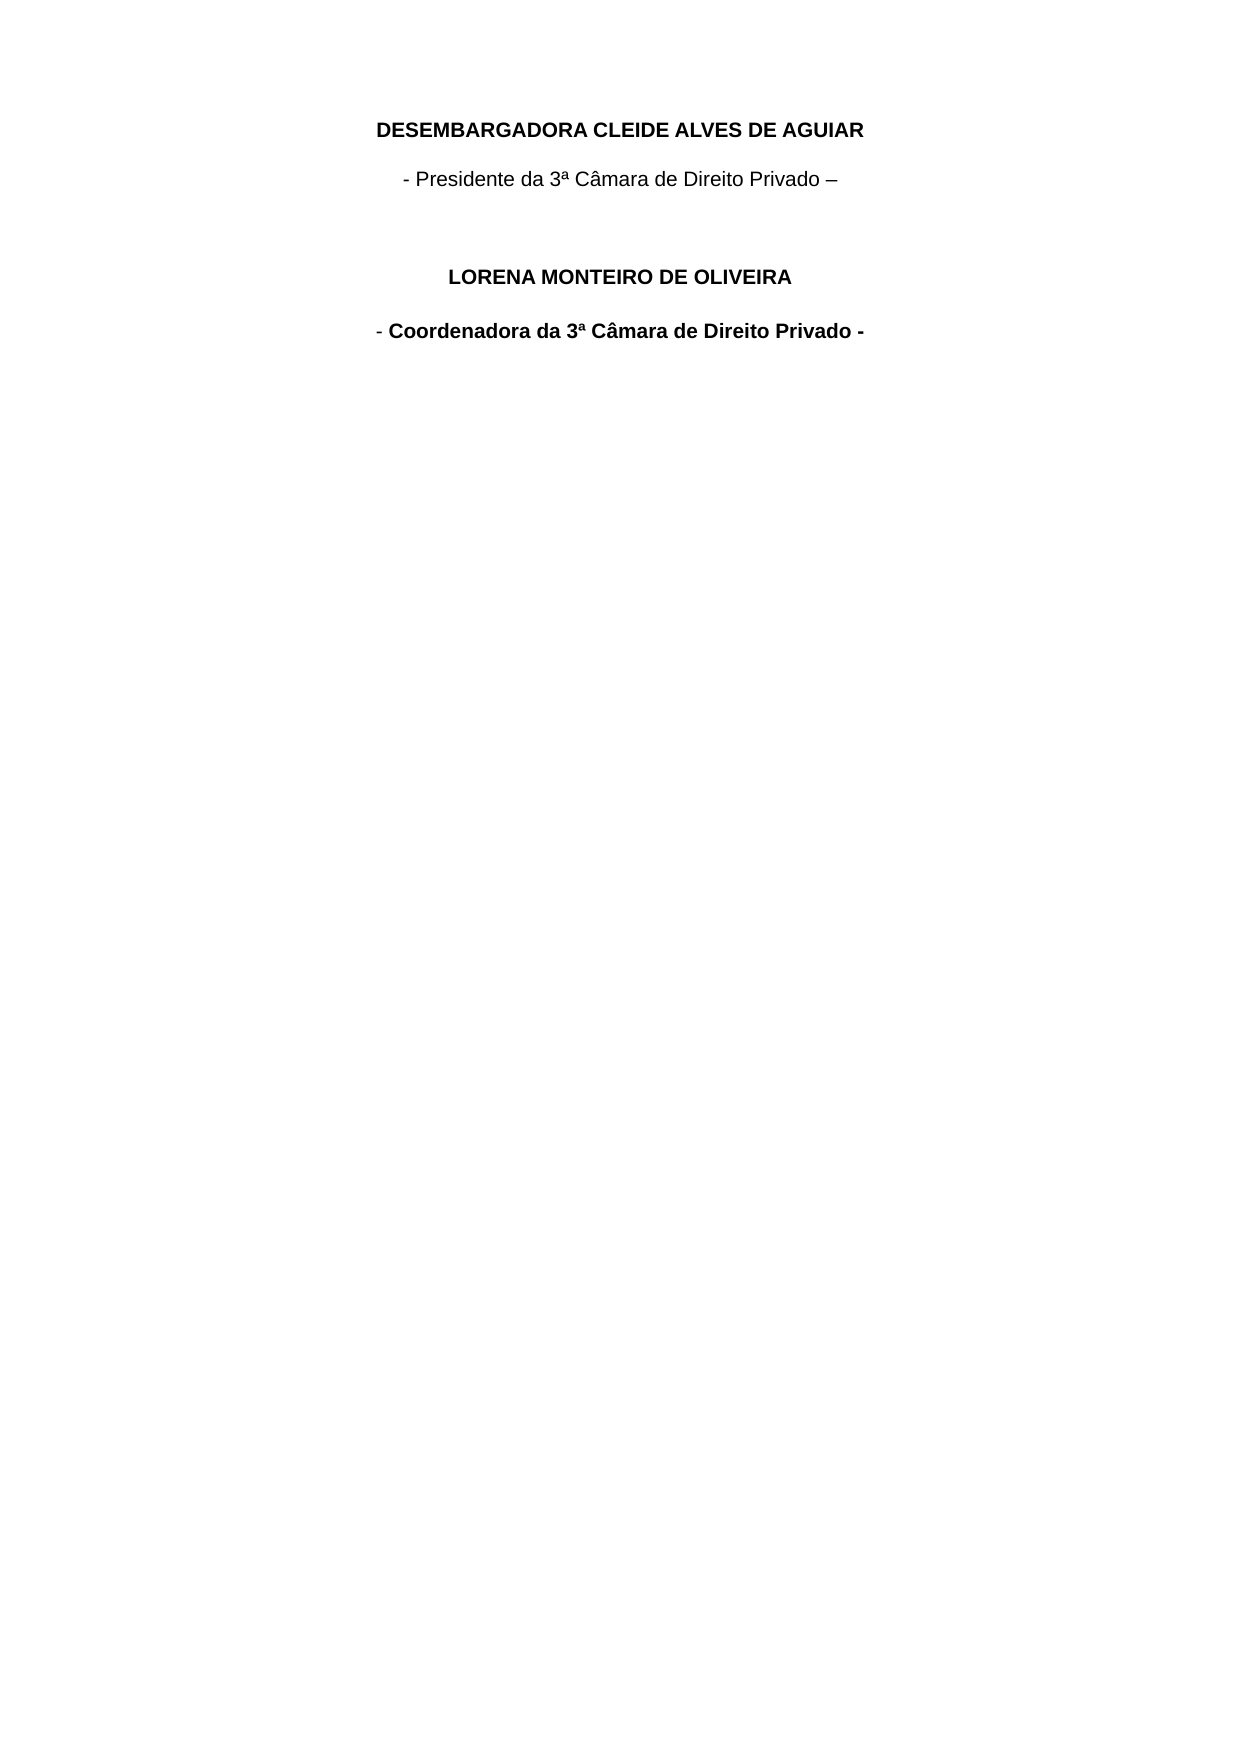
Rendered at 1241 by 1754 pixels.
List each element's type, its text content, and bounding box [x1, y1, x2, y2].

text LORENA MONTEIRO DE OLIVEIRA [118, 265, 1122, 289]
text - Coordenadora da 3ª Câmara de Direito Privado - [118, 319, 1122, 377]
text DESEMBARGADORA CLEIDE ALVES DE AGUIAR [118, 118, 1122, 142]
text - Presidente da 3ª Câmara de Direito Privado – [118, 167, 1122, 191]
